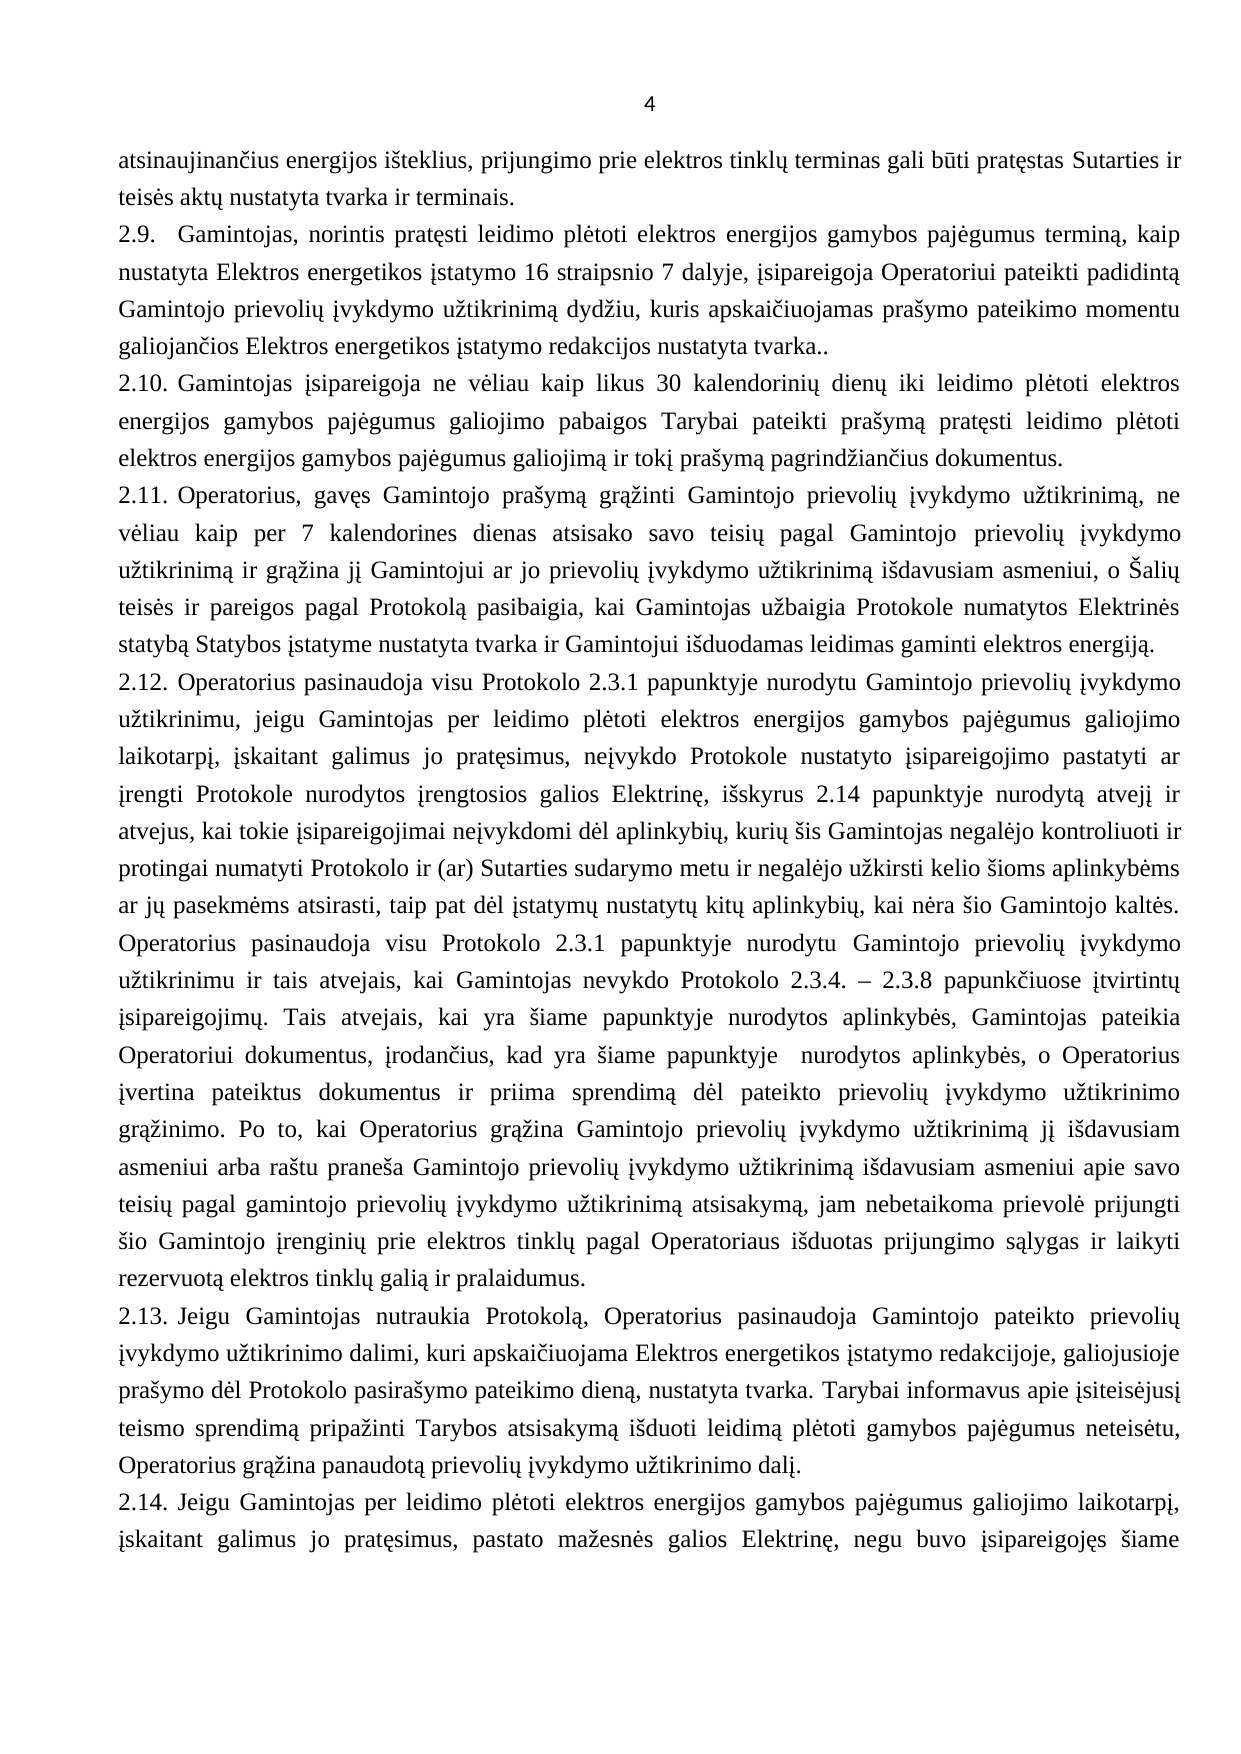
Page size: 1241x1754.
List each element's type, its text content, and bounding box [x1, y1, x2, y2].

text 2.9. Gamintojas, norintis pratęsti leidimo plėtoti elektros energijos gamybos pajėgumus terminą, kaip nustatyta Elektros energetikos įstatymo 16 straipsnio 7 dalyje, įsipareigoja Operatoriui pateikti padidintą Gamintojo prievolių įvykdymo užtikrinimą dydžiu, kuris apskaičiuojamas prašymo pateikimo momentu galiojančios Elektros energetikos įstatymo redakcijos nustatyta tvarka.. [118, 219, 1181, 360]
text atsinaujinančius energijos išteklius, prijungimo prie elektros tinklų terminas gali būti pratęstas Sutarties ir teisės aktų nustatyta tvarka ir terminais. [118, 145, 1181, 211]
text 2.14. Jeigu Gamintojas per leidimo plėtoti elektros energijos gamybos pajėgumus galiojimo laikotarpį, įskaitant galimus jo pratęsimus, pastato mažesnės galios Elektrinę, negu buvo įsipareigojęs šiame [118, 1487, 1181, 1553]
text 2.13. Jeigu Gamintojas nutraukia Protokolą, Operatorius pasinaudoja Gamintojo pateikto prievolių įvykdymo užtikrinimo dalimi, kuri apskaičiuojama Elektros energetikos įstatymo redakcijoje, galiojusioje prašymo dėl Protokolo pasirašymo pateikimo dieną, nustatyta tvarka. Tarybai informavus apie įsiteisėjusį teismo sprendimą pripažinti Tarybos atsisakymą išduoti leidimą plėtoti gamybos pajėgumus neteisėtu, Operatorius grąžina panaudotą prievolių įvykdymo užtikrinimo dalį. [118, 1301, 1181, 1479]
text 2.11. Operatorius, gavęs Gamintojo prašymą grąžinti Gamintojo prievolių įvykdymo užtikrinimą, ne vėliau kaip per 7 kalendorines dienas atsisako savo teisių pagal Gamintojo prievolių įvykdymo užtikrinimą ir grąžina jį Gamintojui ar jo prievolių įvykdymo užtikrinimą išdavusiam asmeniui, o Šalių teisės ir pareigos pagal Protokolą pasibaigia, kai Gamintojas užbaigia Protokole numatytos Elektrinės statybą Statybos įstatyme nustatyta tvarka ir Gamintojui išduodamas leidimas gaminti elektros energiją. [118, 480, 1181, 658]
text 2.10. Gamintojas įsipareigoja ne vėliau kaip likus 30 kalendorinių dienų iki leidimo plėtoti elektros energijos gamybos pajėgumus galiojimo pabaigos Tarybai pateikti prašymą pratęsti leidimo plėtoti elektros energijos gamybos pajėgumus galiojimą ir tokį prašymą pagrindžiančius dokumentus. [118, 368, 1181, 472]
text 2.12. Operatorius pasinaudoja visu Protokolo 2.3.1 papunktyje nurodytu Gamintojo prievolių įvykdymo užtikrinimu, jeigu Gamintojas per leidimo plėtoti elektros energijos gamybos pajėgumus galiojimo laikotarpį, įskaitant galimus jo pratęsimus, neįvykdo Protokole nustatyto įsipareigojimo pastatyti ar įrengti Protokole nurodytos įrengtosios galios Elektrinę, išskyrus 2.14 papunktyje nurodytą atvejį ir atvejus, kai tokie įsipareigojimai neįvykdomi dėl aplinkybių, kurių šis Gamintojas negalėjo kontroliuoti ir protingai numatyti Protokolo ir (ar) Sutarties sudarymo metu ir negalėjo užkirsti kelio šioms aplinkybėms ar jų pasekmėms atsirasti, taip pat dėl įstatymų nustatytų kitų aplinkybių, kai nėra šio Gamintojo kaltės. Operatorius pasinaudoja visu Protokolo 2.3.1 papunktyje nurodytu Gamintojo prievolių įvykdymo užtikrinimu ir tais atvejais, kai Gamintojas nevykdo Protokolo 2.3.4. – 2.3.8 papunkčiuose įtvirtintų įsipareigojimų. Tais atvejais, kai yra šiame papunktyje nurodytos aplinkybės, Gamintojas pateikia Operatoriui dokumentus, įrodančius, kad yra šiame papunktyje nurodytos aplinkybės, o Operatorius įvertina pateiktus dokumentus ir priima sprendimą dėl pateikto prievolių įvykdymo užtikrinimo grąžinimo. Po to, kai Operatorius grąžina Gamintojo prievolių įvykdymo užtikrinimą jį išdavusiam asmeniui arba raštu praneša Gamintojo prievolių įvykdymo užtikrinimą išdavusiam asmeniui apie savo teisių pagal gamintojo prievolių įvykdymo užtikrinimą atsisakymą, jam nebetaikoma prievolė prijungti šio Gamintojo įrenginių prie elektros tinklų pagal Operatoriaus išduotas prijungimo sąlygas ir laikyti rezervuotą elektros tinklų galią ir pralaidumus. [118, 667, 1181, 1292]
